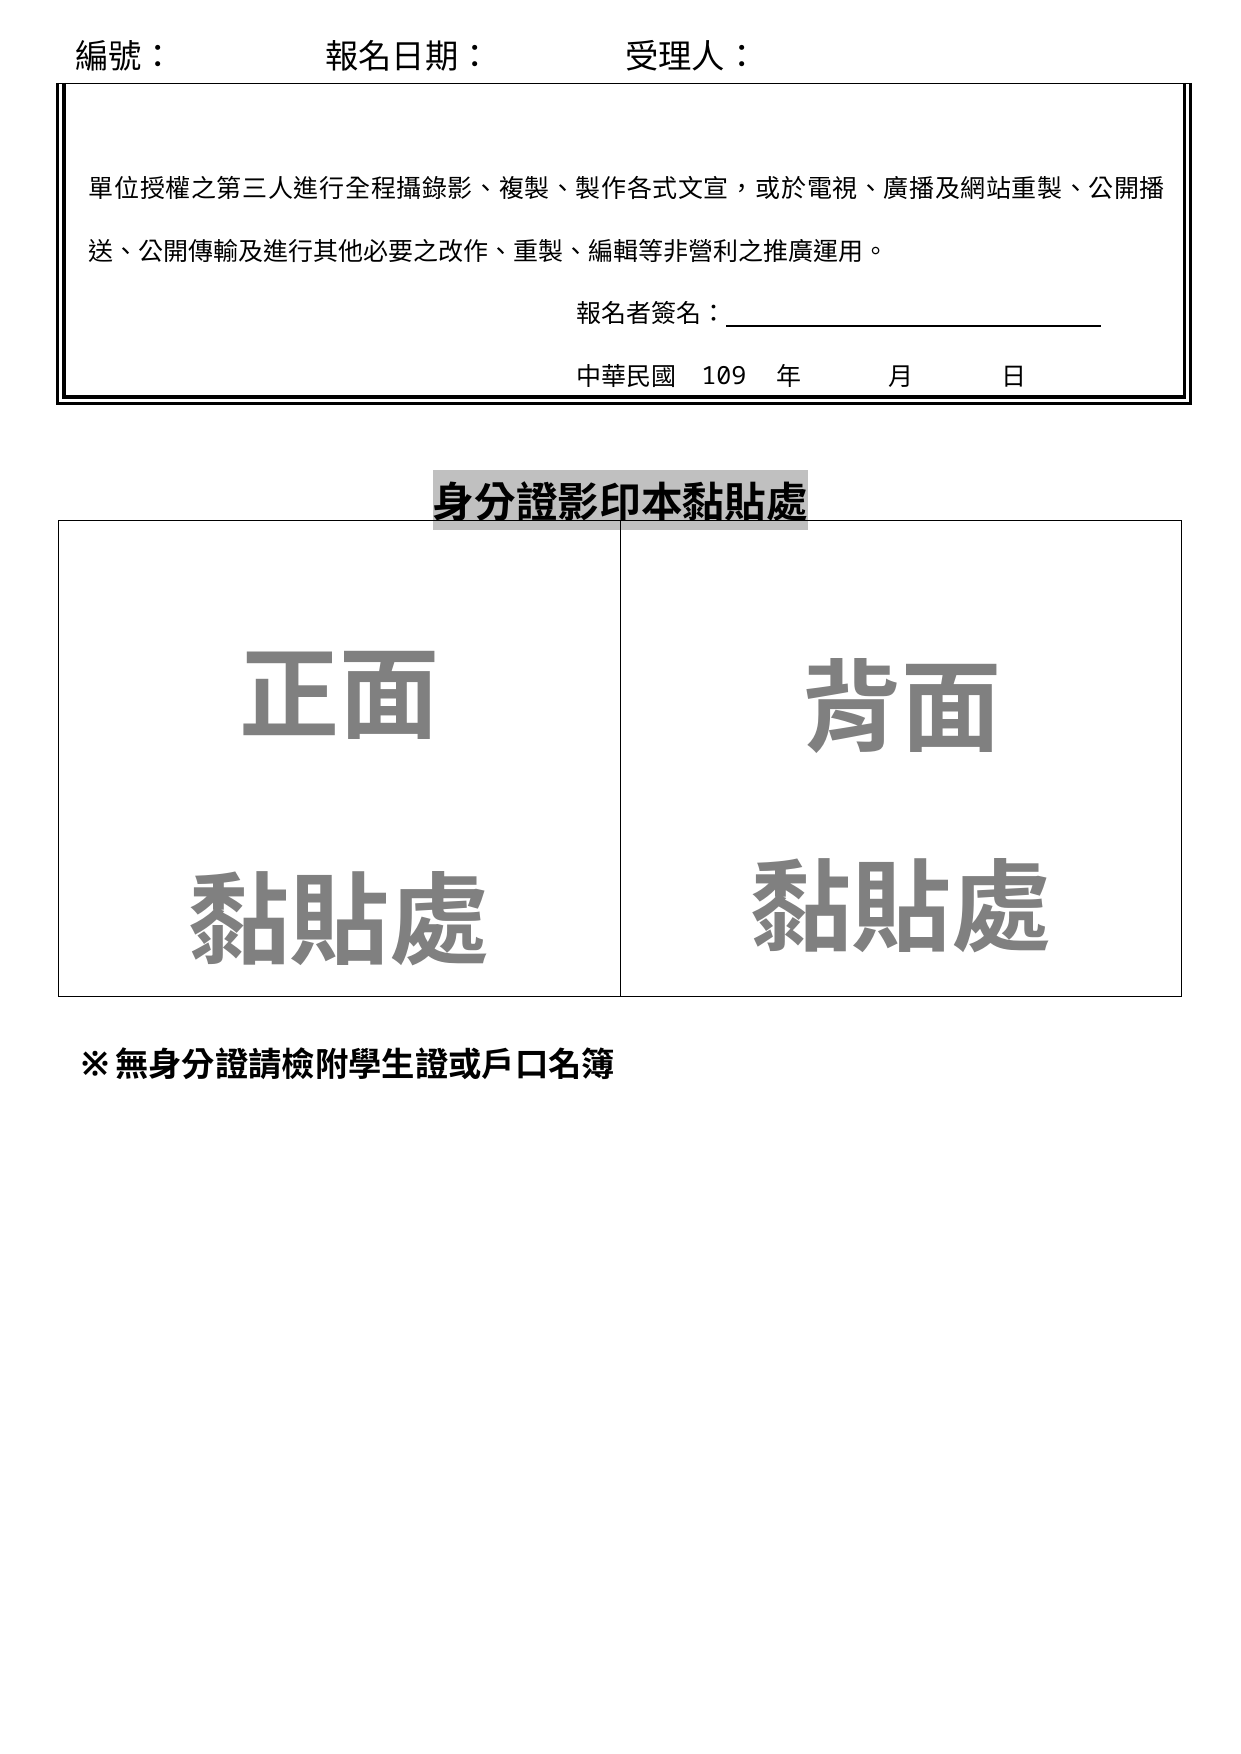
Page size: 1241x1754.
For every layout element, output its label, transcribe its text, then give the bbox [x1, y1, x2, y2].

text 身分證影印本黏貼處 [75, 458, 1165, 520]
table_header 背面 黏貼處 [621, 521, 1181, 996]
table_header 正面 黏貼處 [59, 521, 620, 996]
table_cell 單位授權之第三人進行全程攝錄影、複製、製作各式文宣，或於電視、廣播及網站重製、公開播送、公開傳輸及進行其他必要之改作、重製、編輯等非營利之推廣運用。 報名者簽名： 中華民國 109 年 月 日 [66, 84, 1183, 395]
text ※無身分證請檢附學生證或戶口名簿 [75, 1020, 1165, 1083]
